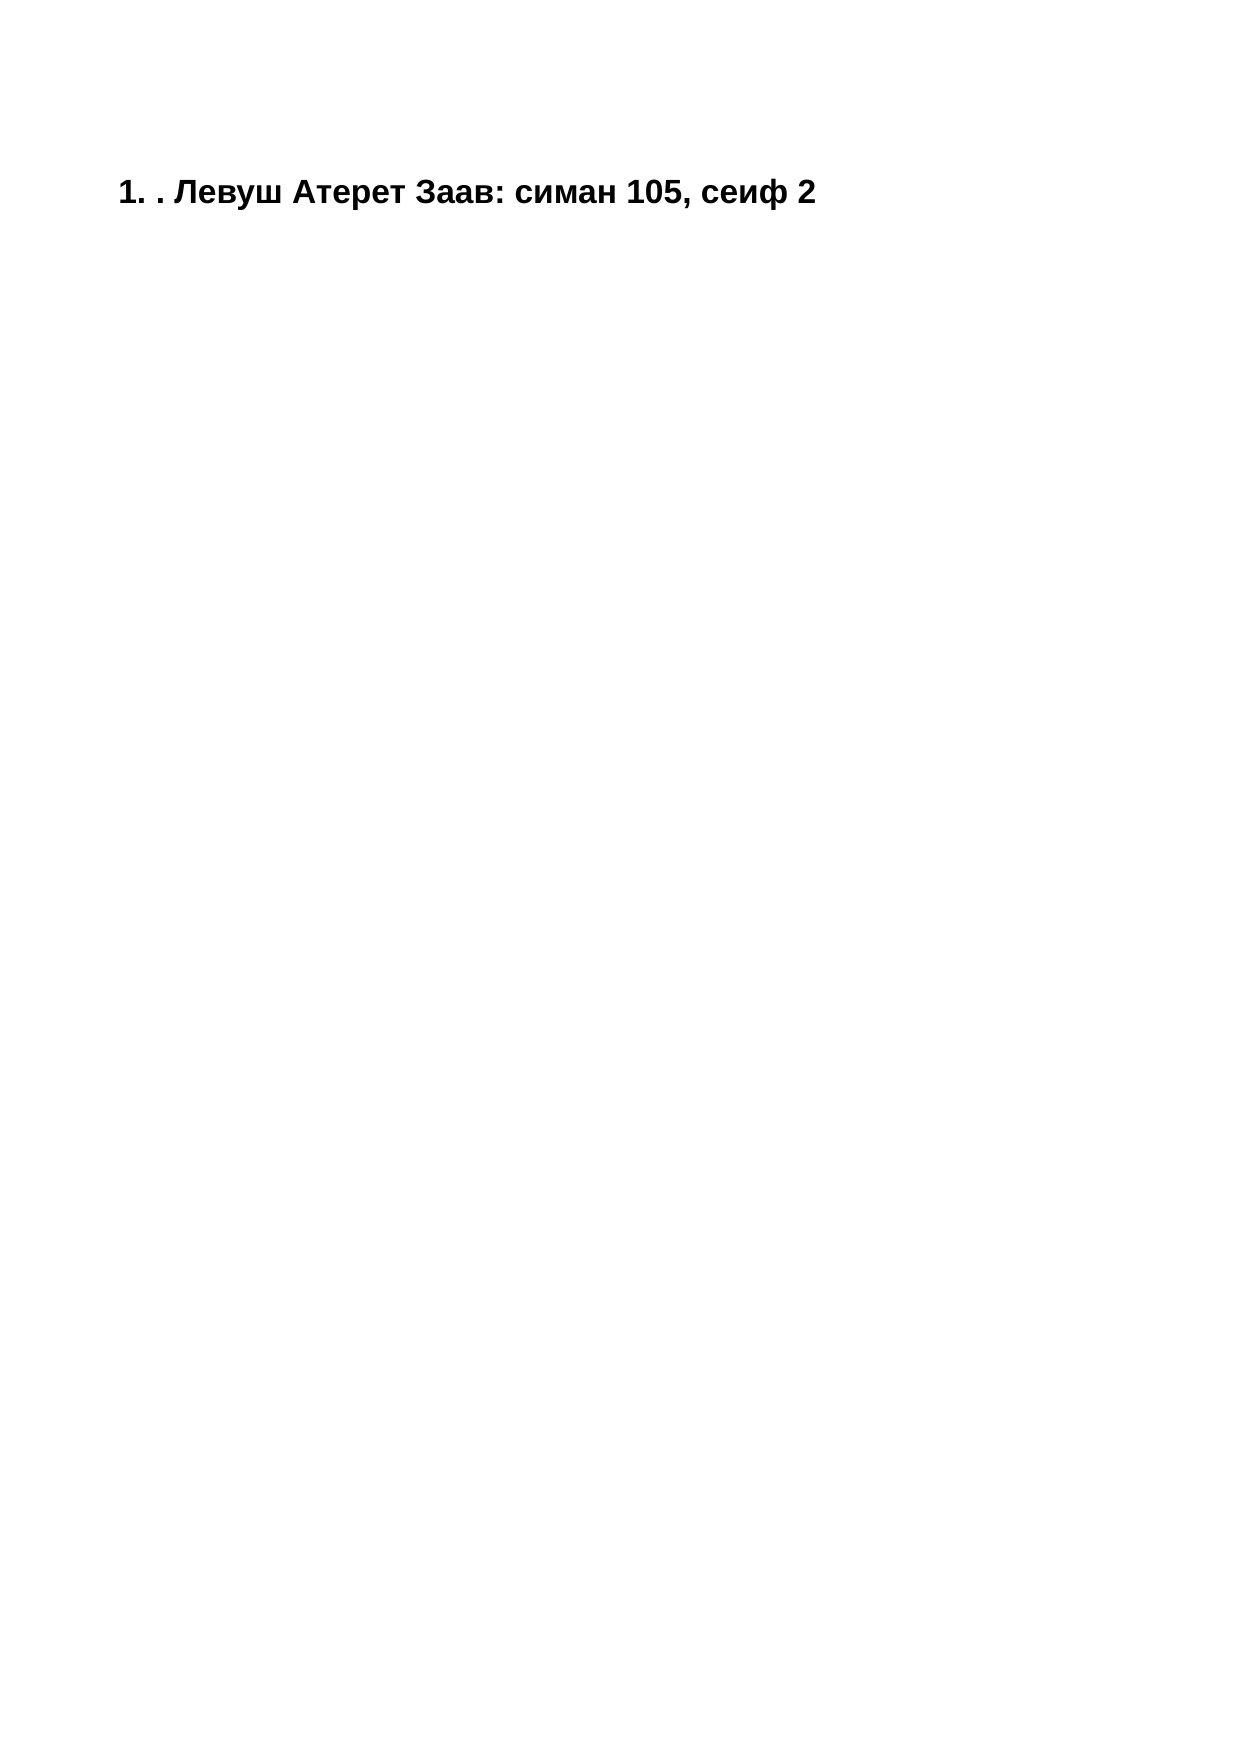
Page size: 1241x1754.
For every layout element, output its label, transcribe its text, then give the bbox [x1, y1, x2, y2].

subtitle . Левуш Атерет Заав: симан 105, сеиф 2 [118, 147, 1122, 176]
